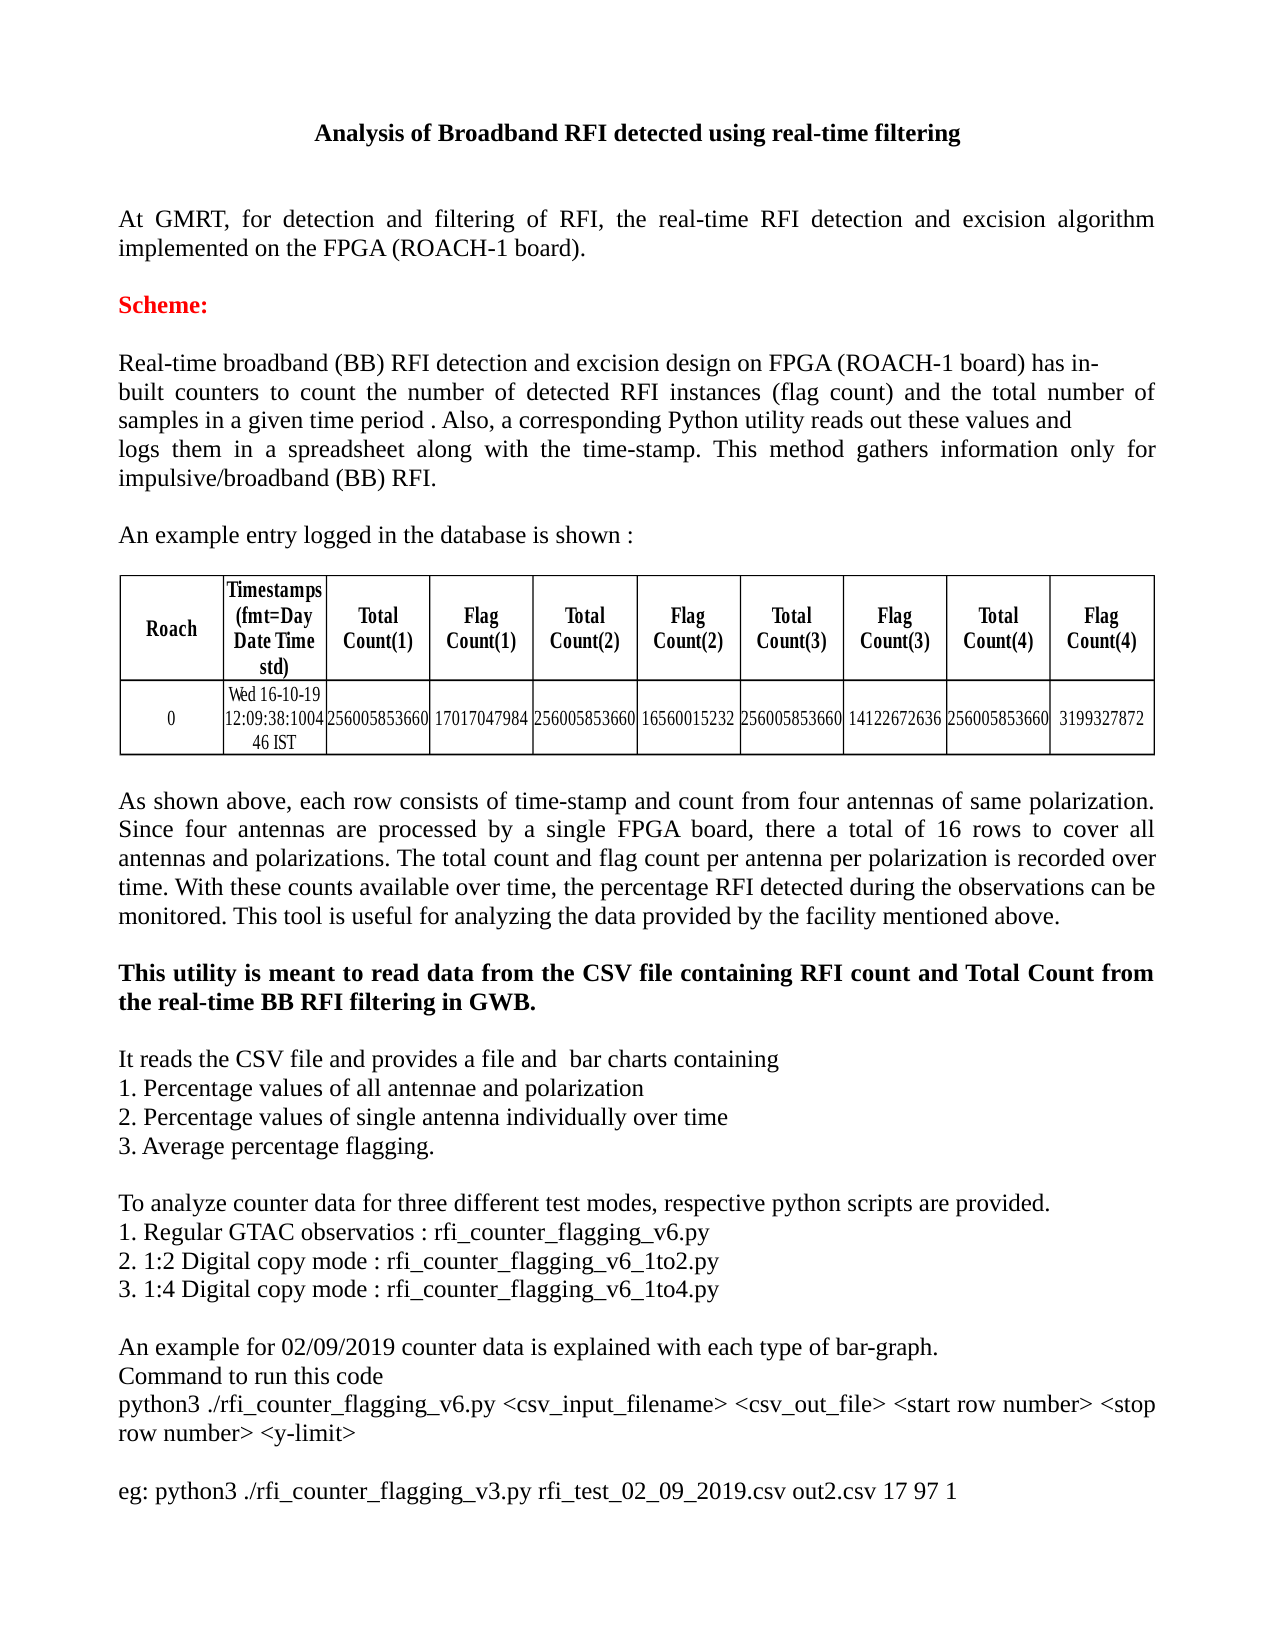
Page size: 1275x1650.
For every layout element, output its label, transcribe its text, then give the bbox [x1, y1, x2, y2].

text built counters to count the number of detected RFI instances (flag count) and the total number of samples in a given time period . Also, a corresponding Python utility reads out these values and [118, 377, 1157, 434]
text An example for 02/09/2019 counter data is explained with each type of bar-graph. [118, 1332, 1157, 1361]
text To analyze counter data for three different test modes, respective python scripts are provided. [118, 1188, 1157, 1217]
text Real-time broadband (BB) RFI detection and excision design on FPGA (ROACH-1 board) has in- [118, 348, 1157, 377]
text This utility is meant to read data from the CSV file containing RFI count and Total Count from the real-time BB RFI filtering in GWB. [118, 958, 1157, 1016]
text 3. 1:4 Digital copy mode : rfi_counter_flagging_v6_1to4.py [118, 1274, 1157, 1303]
text At GMRT, for detection and filtering of RFI, the real-time RFI detection and excision algorithm implemented on the FPGA (ROACH-1 board). [118, 204, 1157, 262]
text Command to run this code [118, 1361, 1157, 1389]
text Analysis of Broadband RFI detected using real-time filtering [118, 118, 1157, 147]
text 2. Percentage values of single antenna individually over time [118, 1102, 1157, 1131]
text It reads the CSV file and provides a file and bar charts containing [118, 1044, 1157, 1073]
text An example entry logged in the database is shown : [118, 521, 1157, 549]
text Scheme: [118, 291, 1157, 319]
text 3. Average percentage flagging. [118, 1131, 1157, 1159]
text 1. Percentage values of all antennae and polarization [118, 1073, 1157, 1102]
text 1. Regular GTAC observatios : rfi_counter_flagging_v6.py [118, 1217, 1157, 1246]
text python3 ./rfi_counter_flagging_v6.py <csv_input_filename> <csv_out_file> <start row number> <stop row number> <y-limit> [118, 1389, 1157, 1447]
text 2. 1:2 Digital copy mode : rfi_counter_flagging_v6_1to2.py [118, 1246, 1157, 1274]
text eg: python3 ./rfi_counter_flagging_v3.py rfi_test_02_09_2019.csv out2.csv 17 97 1 [118, 1476, 1157, 1504]
text logs them in a spreadsheet along with the time-stamp. This method gathers information only for impulsive/broadband (BB) RFI. [118, 434, 1157, 492]
text As shown above, each row consists of time-stamp and count from four antennas of same polarization. Since four antennas are processed by a single FPGA board, there a total of 16 rows to cover all antennas and polarizations. The total count and flag count per antenna per polarization is recorded over time. With these counts available over time, the percentage RFI detected during the observations can be monitored. This tool is useful for analyzing the data provided by the facility mentioned above. [118, 786, 1157, 929]
